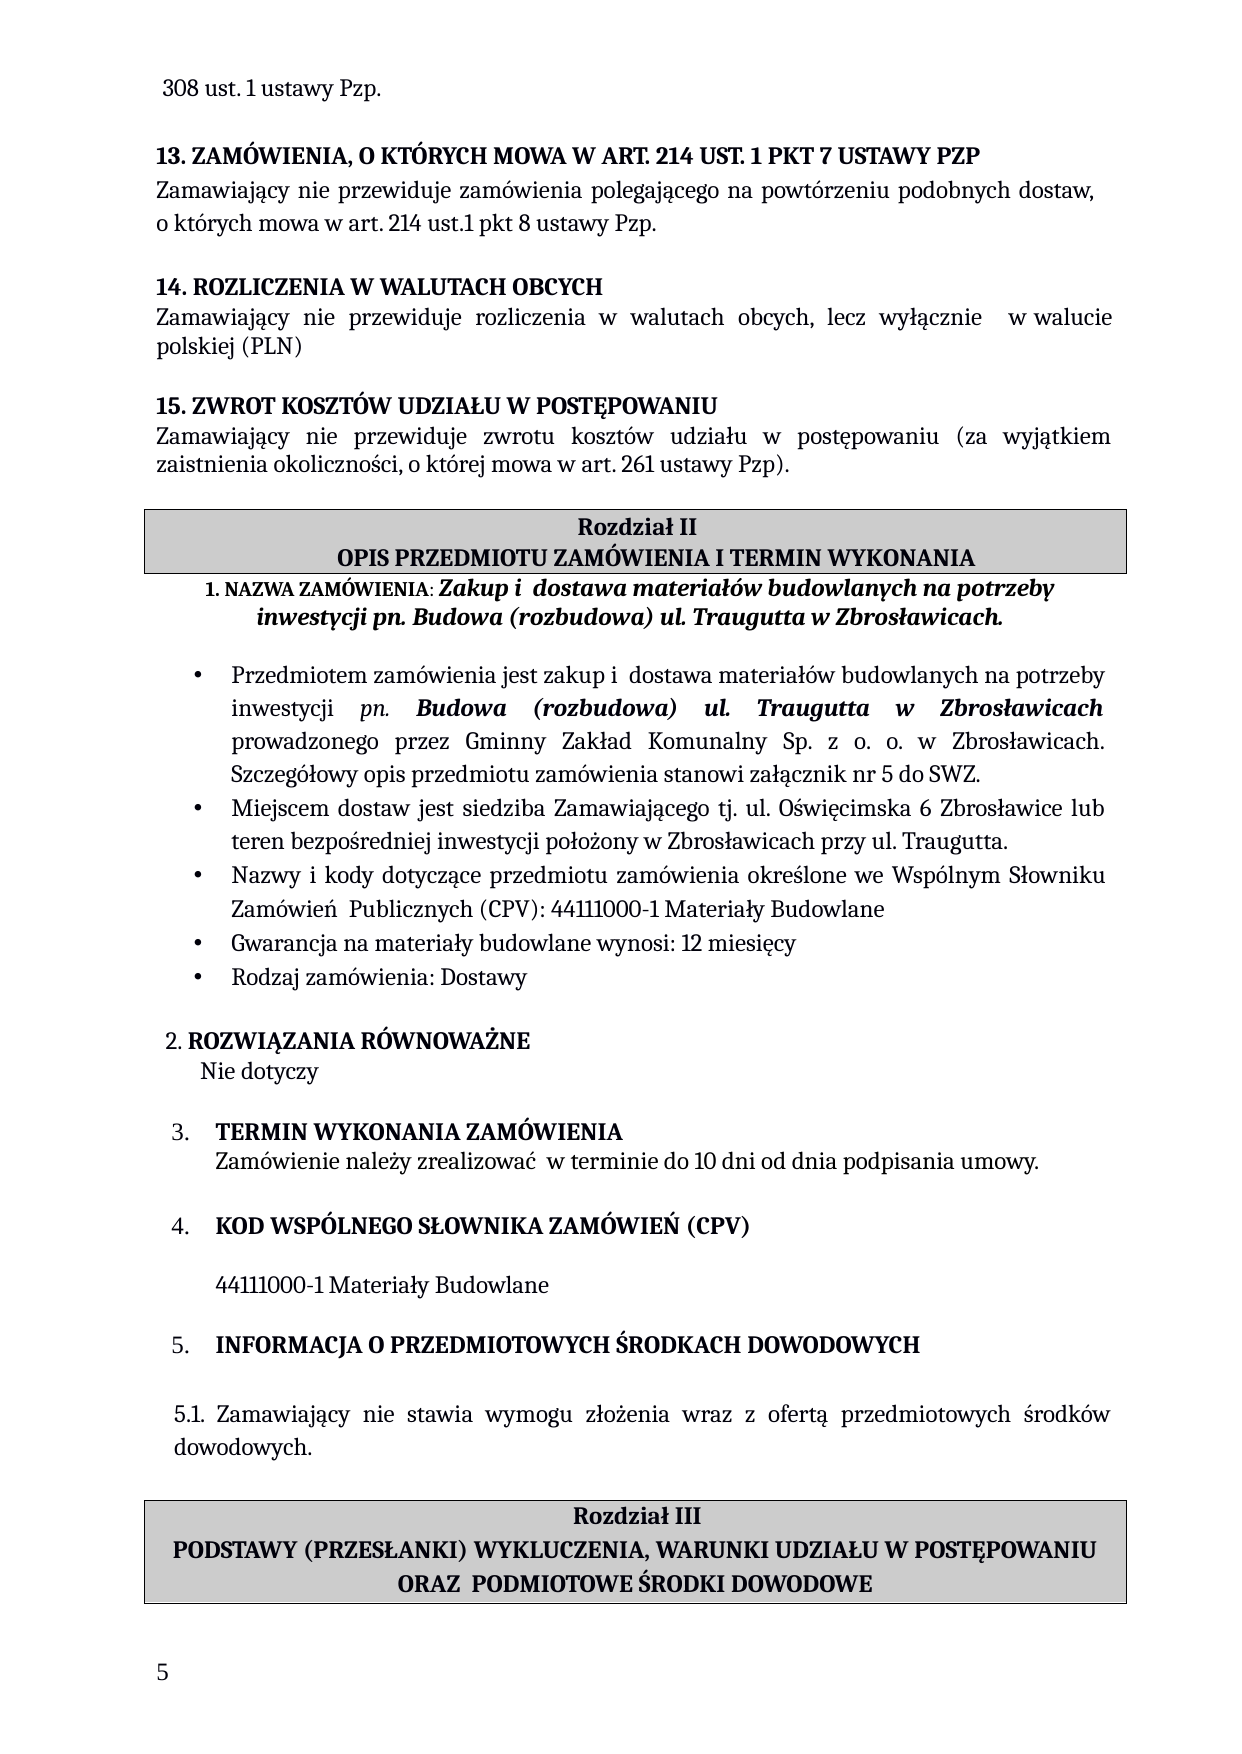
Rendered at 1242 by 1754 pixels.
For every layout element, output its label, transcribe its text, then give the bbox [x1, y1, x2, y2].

list Przedmiotem zamówienia jest zakup i dostawa materiałów budowlanych na potrzeby inwestycji pn. Budowa (rozbudowa) ul. Traugutta w Zbrosławicach prowadzonego przez Gminny Zakład Komunalny Sp. z o. o. w Zbrosławicach. Szczegółowy opis przedmiotu zamówienia stanowi załącznik nr 5 do SWZ. [194, 661, 1106, 789]
text Zamawiający nie przewiduje rozliczenia w walutach obcych, lecz wyłącznie w walucie polskiej (PLN) [156, 303, 1112, 361]
text 308 ust. 1 ustawy Pzp. [162, 74, 1105, 102]
table_header Rozdział II OPIS PRZEDMIOTU ZAMÓWIENIA I TERMIN WYKONANIA [145, 510, 1126, 573]
text 14. Rozliczenia w walutach obcych [156, 273, 1110, 302]
text 5.1. Zamawiający nie stawia wymogu złożenia wraz z ofertą przedmiotowych środków dowodowych. [174, 1400, 1112, 1462]
text 13. Zamówienia, o których mowa w art. 214 ust. 1 pkt 7 ustawy Pzp [156, 142, 1110, 171]
list Nie dotyczy [200, 1057, 1110, 1086]
text 15. Zwrot kosztów udziału w postępowaniu [156, 392, 1110, 421]
list TERMIN WYKONANIA ZAMÓWIENIA [171, 1117, 1110, 1146]
text 2. RozwiąZania równoważne [165, 1027, 1110, 1056]
text Zamawiający nie przewiduje zwrotu kosztów udziału w postępowaniu (za wyjątkiem zaistnienia okoliczności, o której mowa w art. 261 ustawy Pzp). [156, 422, 1112, 479]
text 44111000-1 Materiały Budowlane [156, 1271, 1110, 1299]
list Rodzaj zamówienia: Dostawy [194, 963, 1106, 992]
text 1. nazwa zamówienia: Zakup i dostawa materiałów budowlanych na potrzeby inwestycji pn. Budowa (rozbudowa) ul. Traugutta w Zbrosławicach. [156, 574, 1106, 631]
list Nazwy i kody dotyczące przedmiotu zamówienia określone we Wspólnym Słowniku Zamówień Publicznych (CPV): 44111000-1 Materiały Budowlane [194, 861, 1106, 923]
list Gwarancja na materiały budowlane wynosi: 12 miesięcy [194, 929, 1106, 957]
table_header Rozdział III PODSTAWY (PRZESŁANKI) WYKLUCZENIA, WARUNKI UDZIAŁU W POSTĘPOWANIU ORAZ PODMIOTOWE ŚRODKI DOWODOWE [145, 1501, 1126, 1602]
list KOD WSPÓLNEGO SŁOWNIKA ZAMÓWIEŃ (CPV) [171, 1211, 1110, 1241]
list Informacja o przedmiotowych środkach dowodowych [171, 1331, 1110, 1360]
text Zamawiający nie przewiduje zamówienia polegającego na powtórzeniu podobnych dostaw, o których mowa w art. 214 ust.1 pkt 8 ustawy Pzp. [156, 176, 1095, 238]
text Zamówienie należy zrealizować w terminie do 10 dni od dnia podpisania umowy. [215, 1147, 1110, 1176]
list Miejscem dostaw jest siedziba Zamawiającego tj. ul. Oświęcimska 6 Zbrosławice lub teren bezpośredniej inwestycji położony w Zbrosławicach przy ul. Traugutta. [194, 794, 1106, 856]
